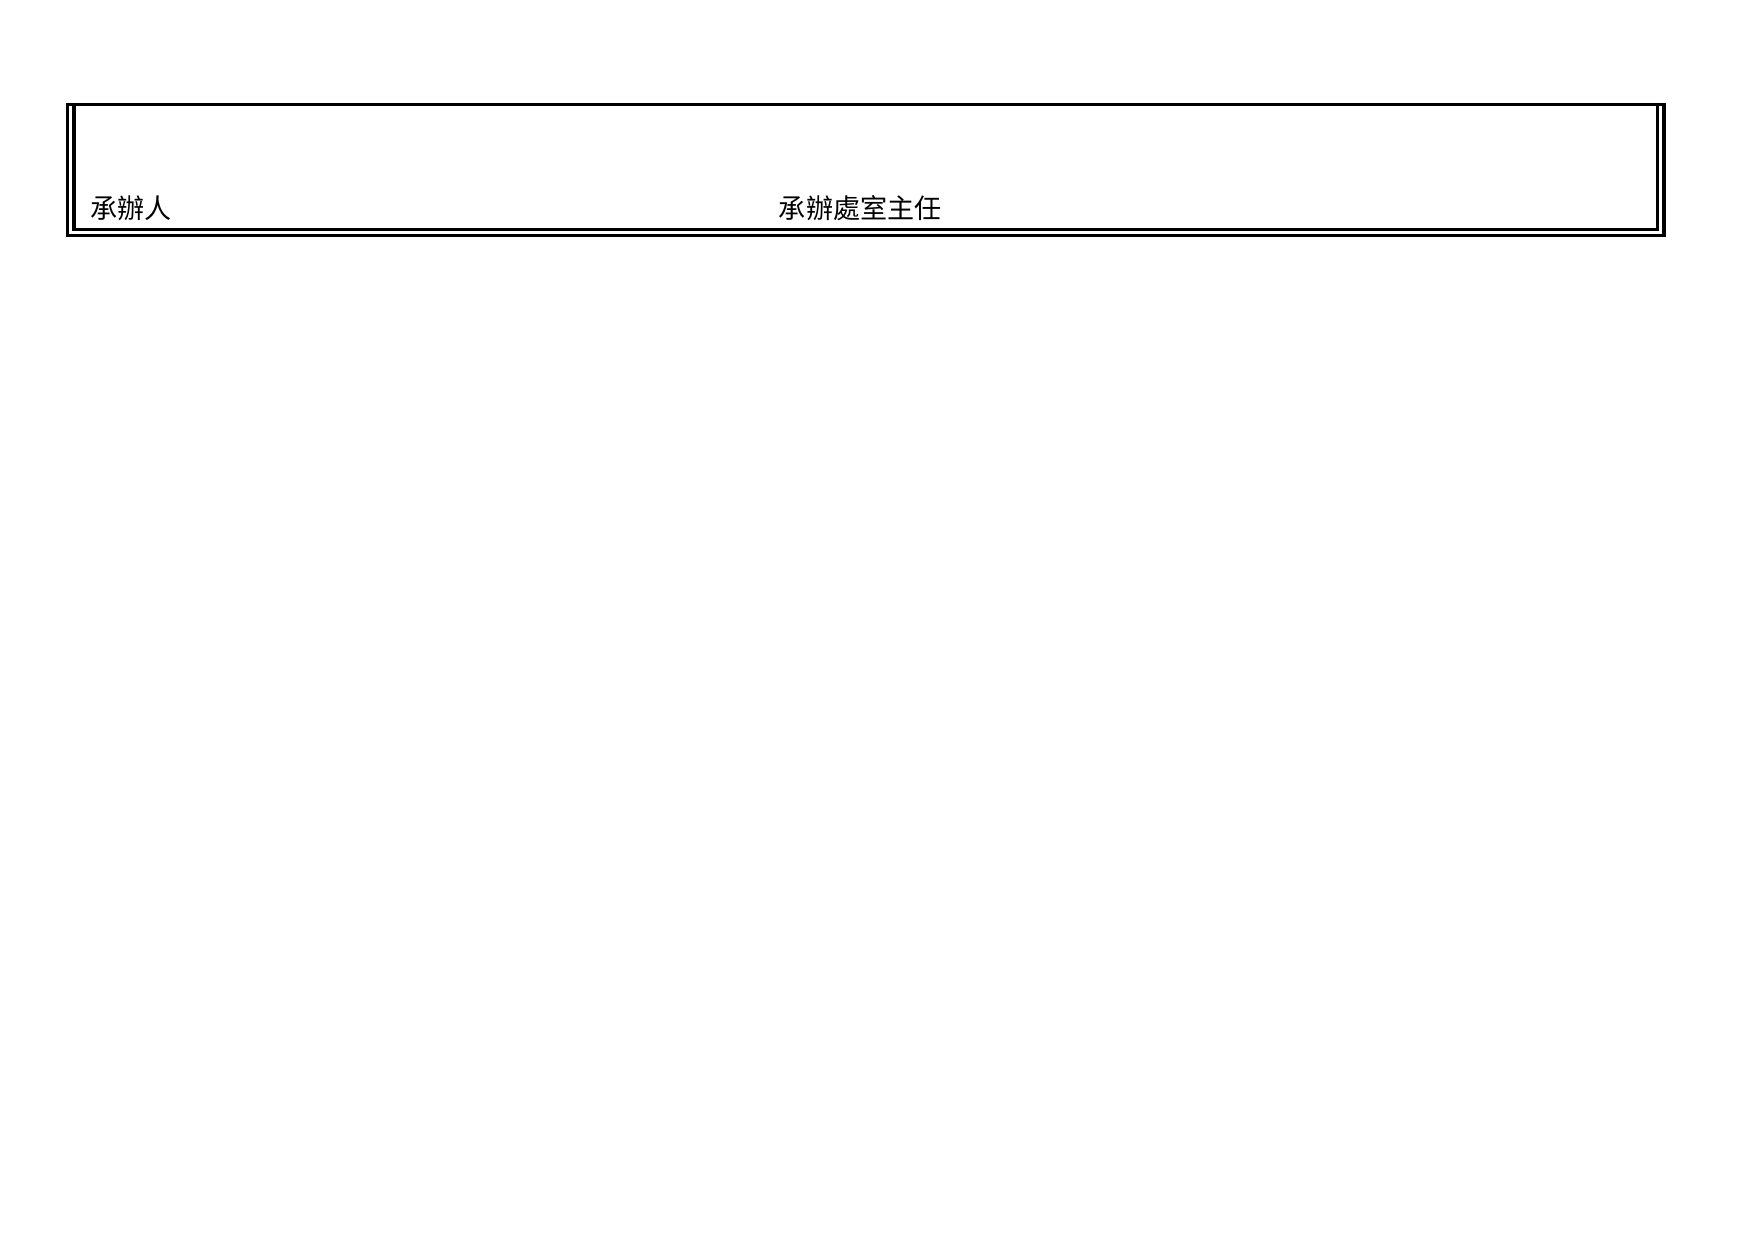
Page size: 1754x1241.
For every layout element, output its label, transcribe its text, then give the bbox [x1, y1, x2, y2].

table_cell 承辦人 承辦處室主任 [76, 106, 1656, 228]
